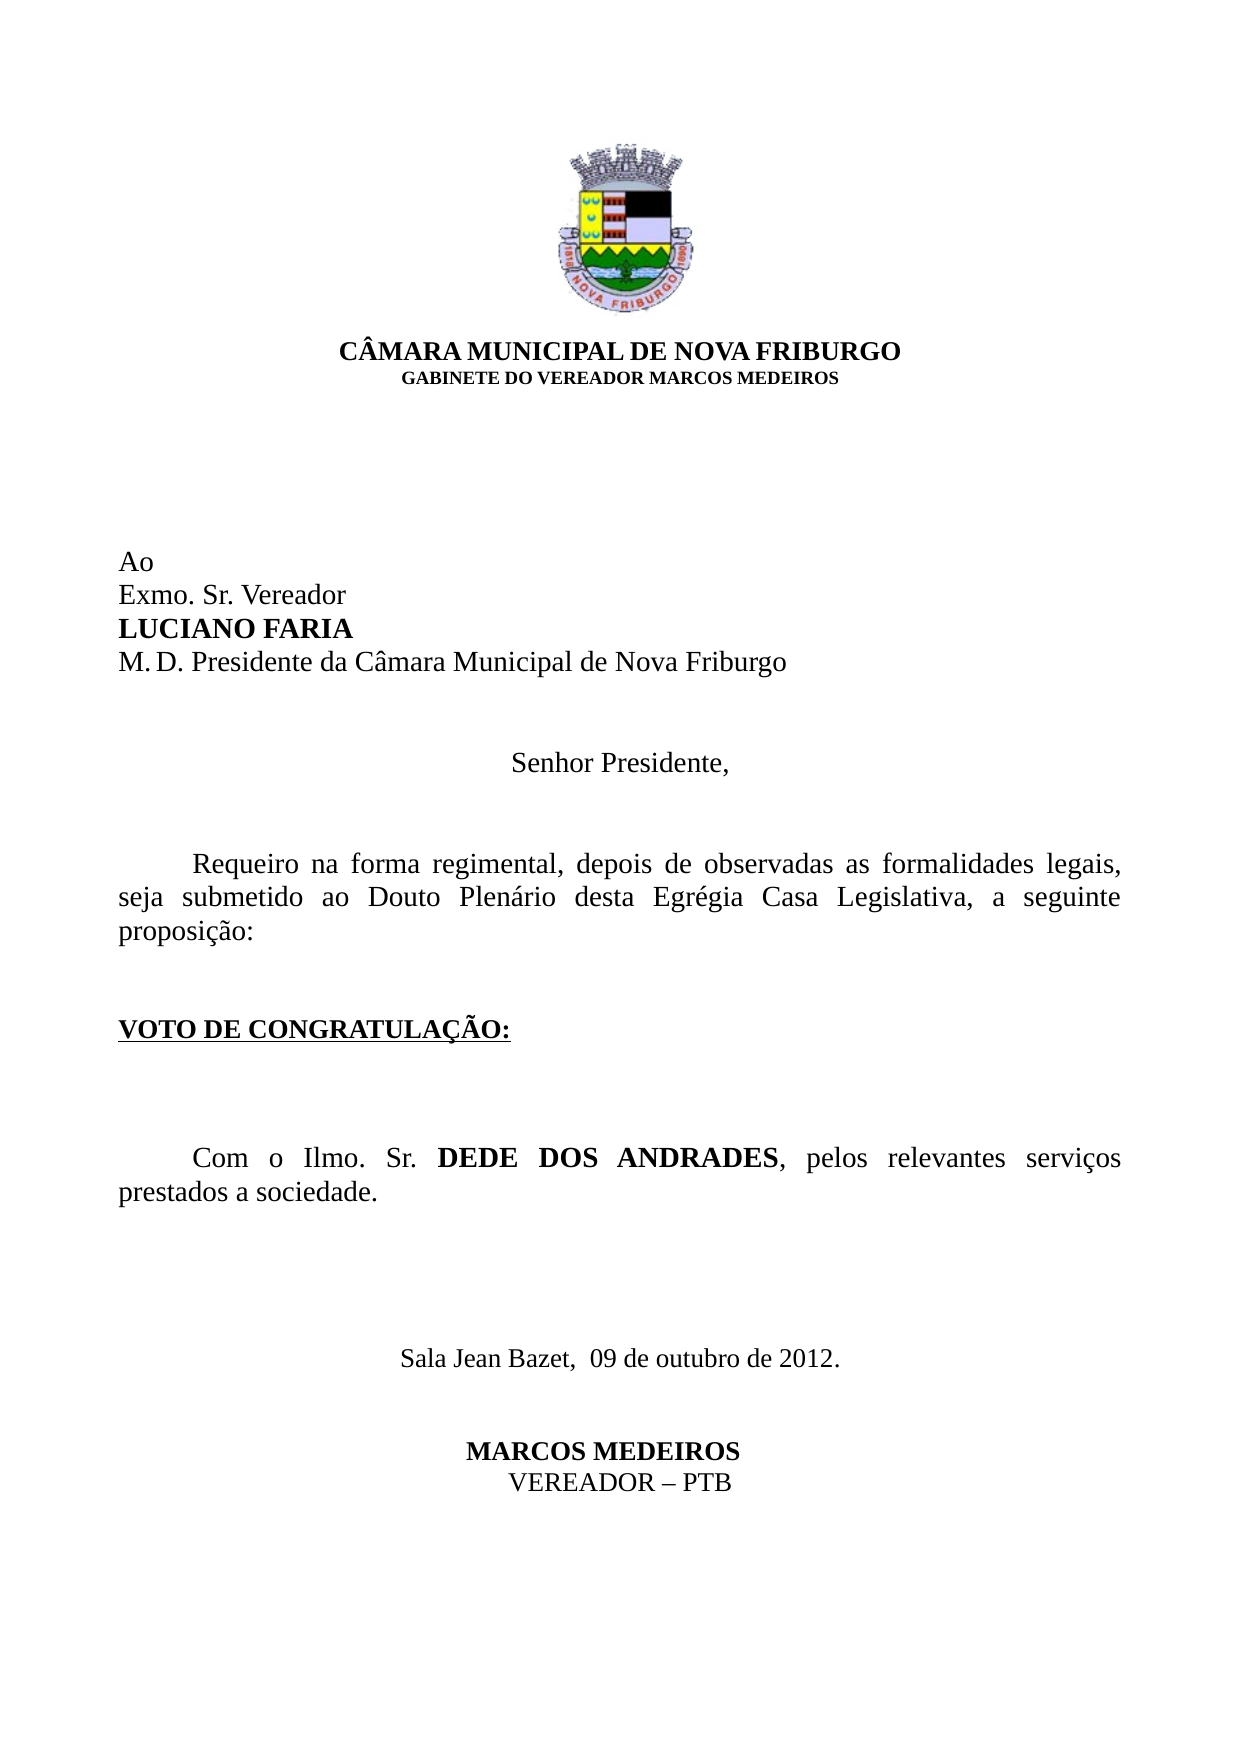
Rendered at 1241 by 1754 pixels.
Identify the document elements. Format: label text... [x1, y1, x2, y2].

list D. Presidente da Câmara Municipal de Nova Friburgo [118, 644, 1122, 678]
text Requeiro na forma regimental, depois de observadas as formalidades legais, seja submetido ao Douto Plenário desta Egrégia Casa Legislativa, a seguinte proposição: [118, 846, 1122, 946]
text VEREADOR – PTB [118, 1466, 1122, 1497]
text Ao [118, 544, 1122, 577]
text Senhor Presidente, [118, 745, 1122, 779]
text MARCOS MEDEIROS [118, 1435, 1122, 1466]
text Com o Ilmo. Sr. DEDE DOS ANDRADES, pelos relevantes serviços prestados a sociedade. [118, 1140, 1122, 1207]
text LUCIANO FARIA [118, 611, 1122, 644]
text VOTO DE CONGRATULAÇÃO: [118, 1013, 1122, 1044]
text Sala Jean Bazet, 09 de outubro de 2012. [118, 1342, 1122, 1373]
text Exmo. Sr. Vereador [118, 577, 1122, 611]
picture [537, 127, 703, 327]
text GABINETE DO VEREADOR MARCOS MEDEIROS [118, 367, 1122, 388]
text CÂMARA MUNICIPAL DE NOVA FRIBURGO [118, 335, 1122, 367]
